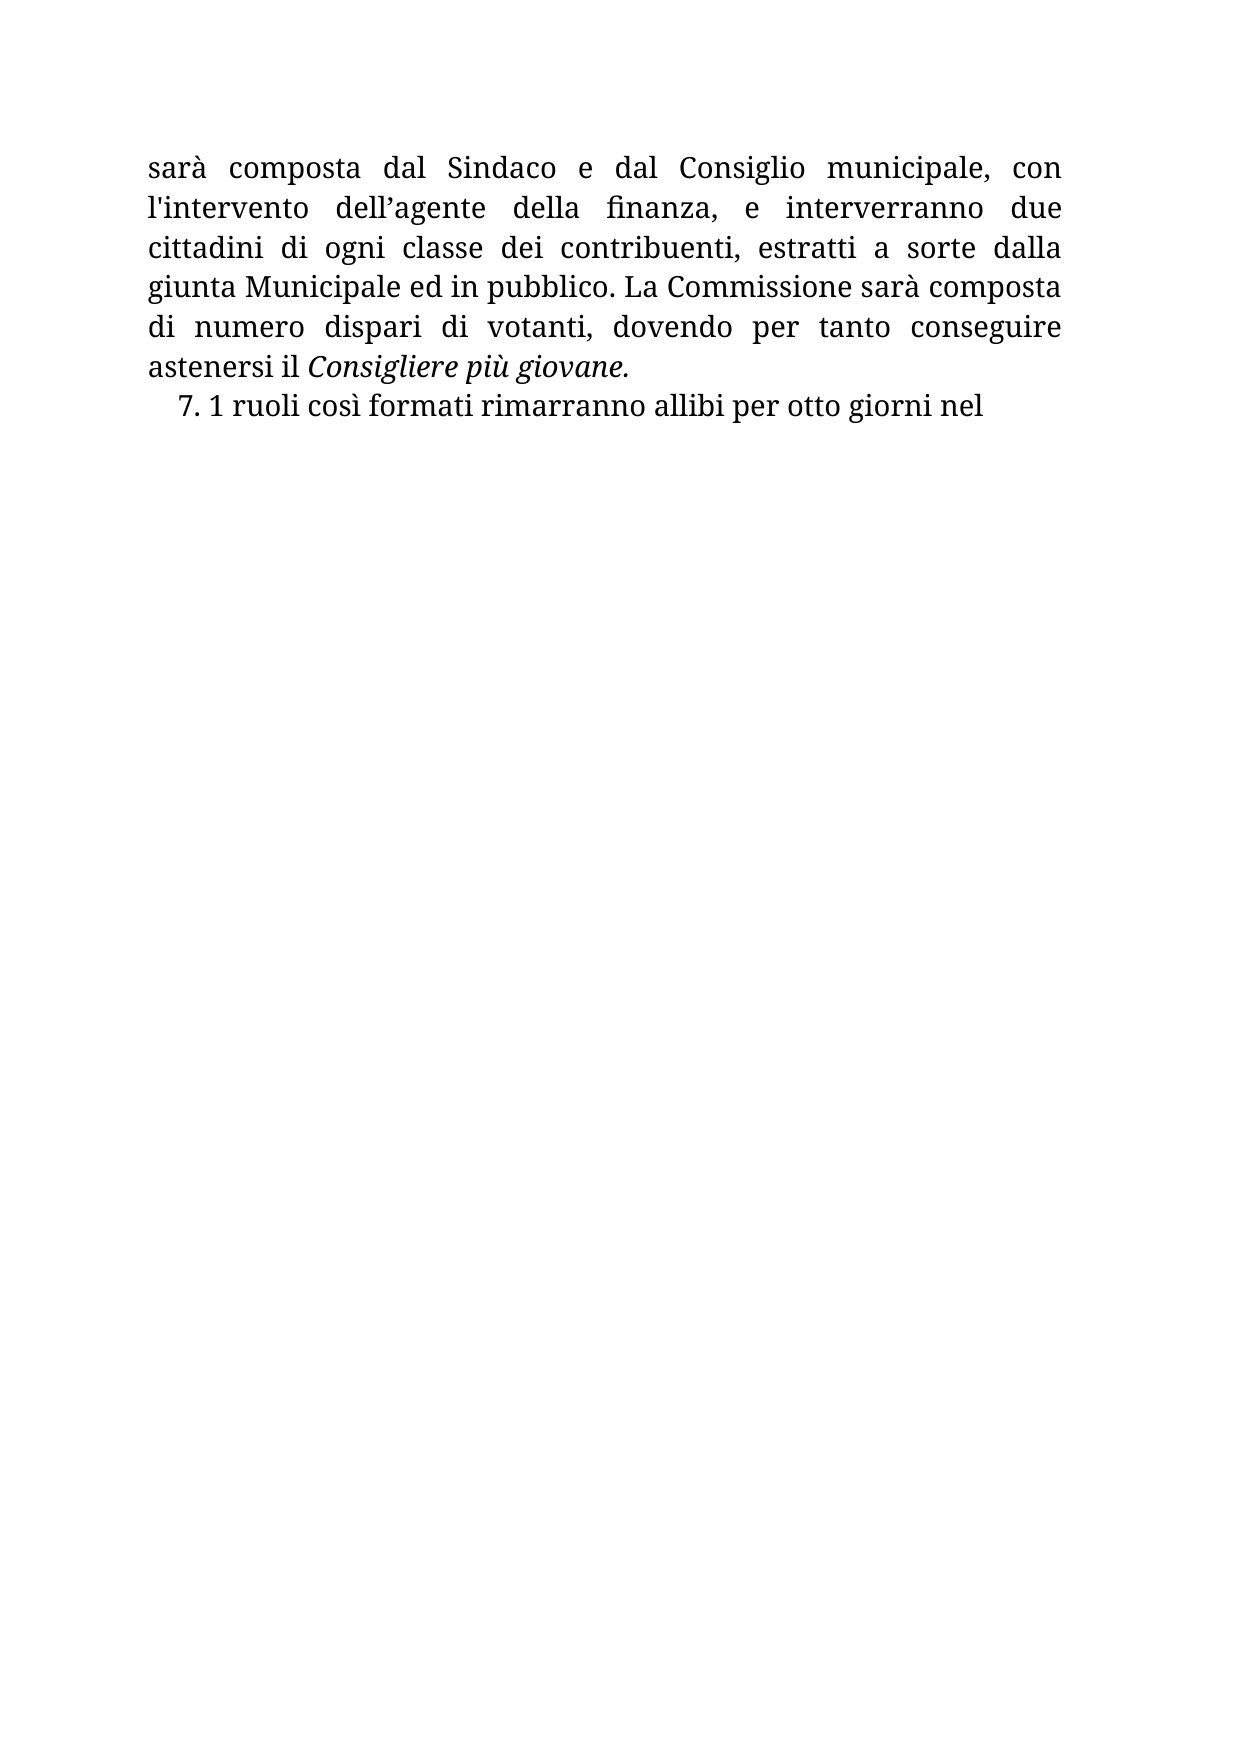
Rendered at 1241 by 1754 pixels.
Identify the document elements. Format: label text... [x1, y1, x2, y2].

text sarà composta dal Sindaco e dal Consiglio municipale, con l'intervento dell’agente della finanza, e interverranno due cittadini di ogni classe dei contribuenti, estratti a sorte dalla giunta Municipale ed in pubblico. La Commissione sarà composta di numero dispari di votanti, dovendo per tanto conseguire astenersi il Consigliere più giovane. [148, 148, 1063, 386]
text 7. 1 ruoli così formati rimarranno allibi per otto giorni nel [148, 386, 1063, 425]
